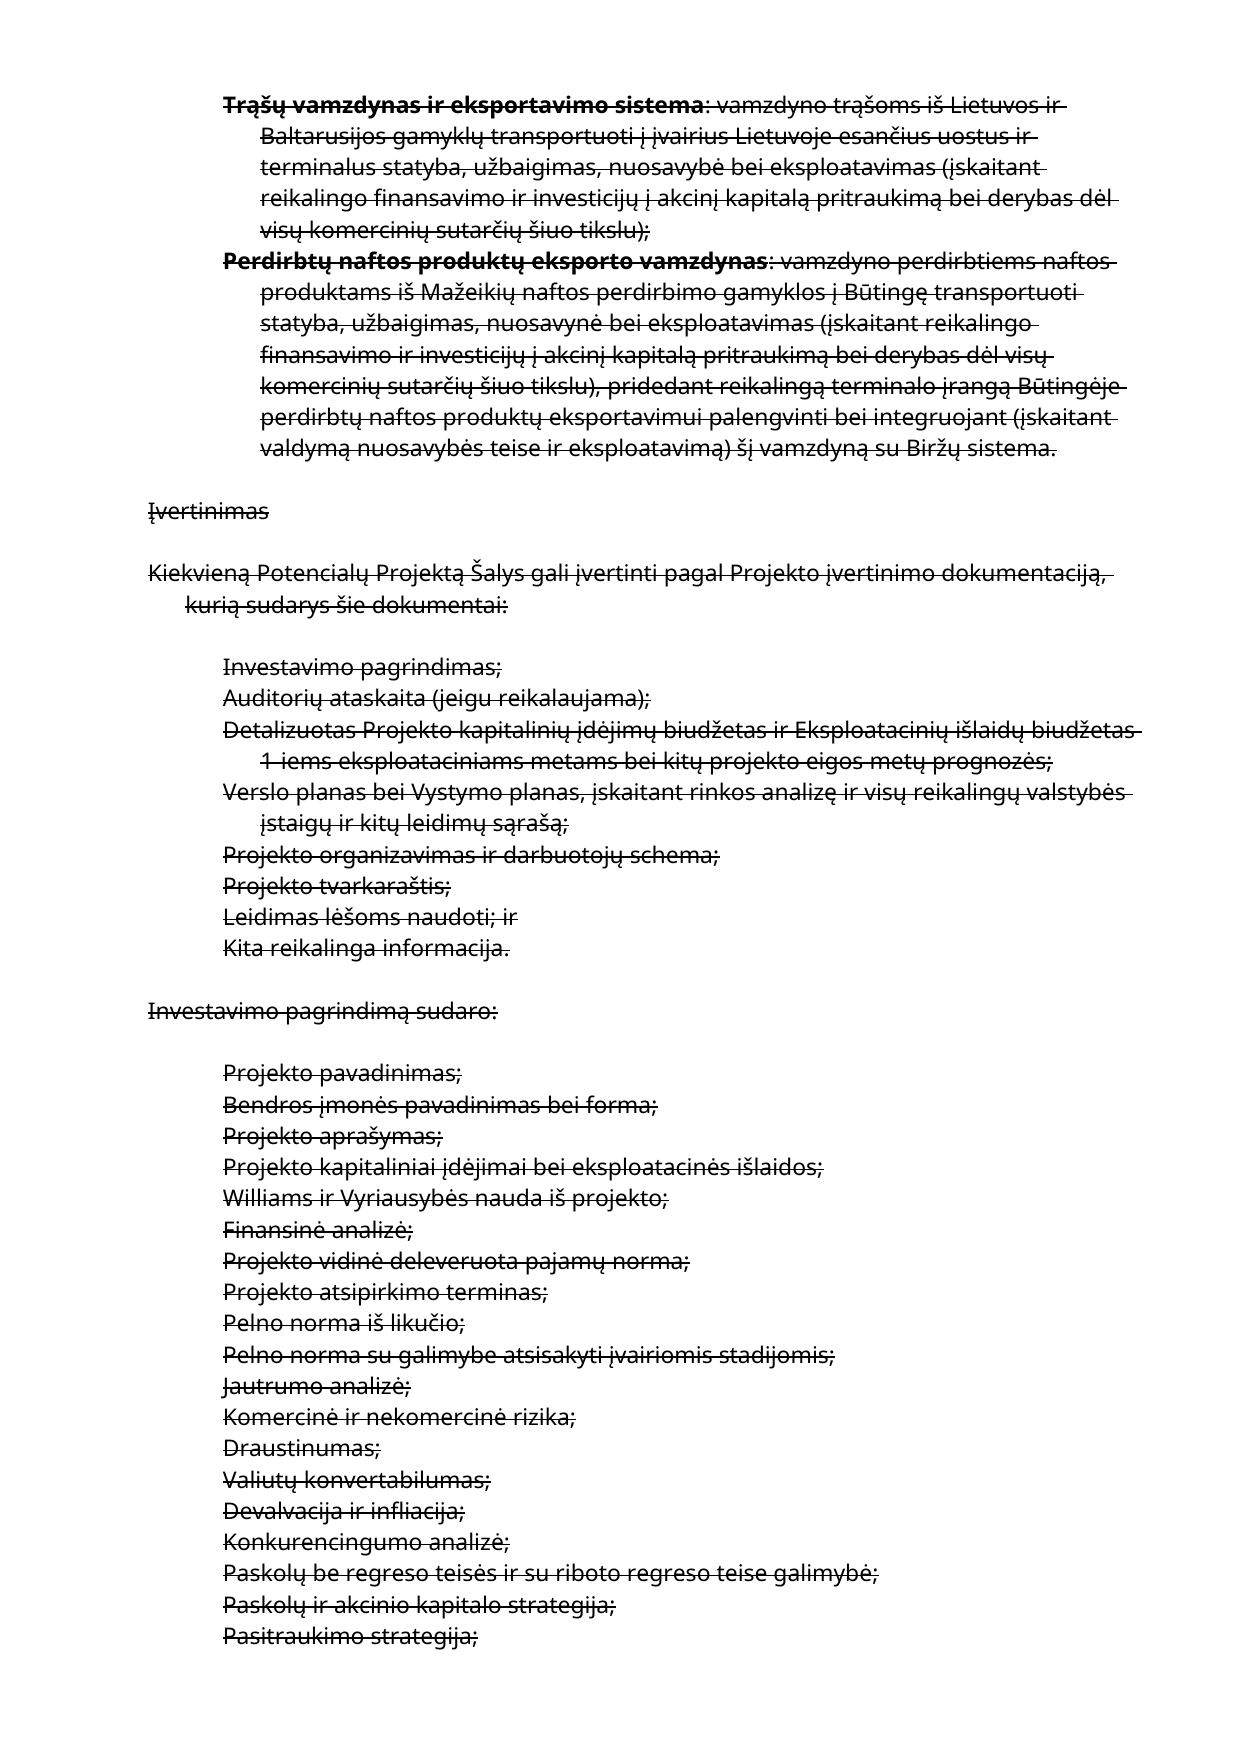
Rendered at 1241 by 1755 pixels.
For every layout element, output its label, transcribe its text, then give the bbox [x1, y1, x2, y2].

list Pelno norma iš likučio; [223, 1307, 1152, 1339]
list Konkurencingumo analizė; [223, 1526, 1152, 1557]
list Valiutų konvertabilumas; [223, 1464, 1152, 1495]
list Projekto atsipirkimo terminas; [223, 1276, 1152, 1307]
list Verslo planas bei Vystymo planas, įskaitant rinkos analizę ir visų reikalingų valstybės įstaigų ir kitų leidimų sąrašą; [223, 776, 1152, 839]
list Bendros įmonės pavadinimas bei forma; [223, 1089, 1152, 1120]
list Kiekvieną Potencialų Projektą Šalys gali įvertinti pagal Projekto įvertinimo dokumentaciją, kurią sudarys šie dokumentai: [148, 557, 1152, 620]
list Detalizuotas Projekto kapitalinių įdėjimų biudžetas ir Eksploatacinių išlaidų biudžetas 1-iems eksploataciniams metams bei kitų projekto eigos metų prognozės; [223, 714, 1152, 776]
list Trąšų vamzdynas ir eksportavimo sistema: vamzdyno trąšoms iš Lietuvos ir Baltarusijos gamyklų transportuoti į įvairius Lietuvoje esančius uostus ir terminalus statyba, užbaigimas, nuosavybė bei eksploatavimas (įskaitant reikalingo finansavimo ir investicijų į akcinį kapitalą pritraukimą bei derybas dėl visų komercinių sutarčių šiuo tikslu); [223, 89, 1152, 245]
list Projekto kapitaliniai įdėjimai bei eksploatacinės išlaidos; [223, 1151, 1152, 1182]
list Paskolų be regreso teisės ir su riboto regreso teise galimybė; [223, 1557, 1152, 1589]
list Auditorių ataskaita (jeigu reikalaujama); [223, 682, 1152, 714]
list Paskolų ir akcinio kapitalo strategija; [223, 1589, 1152, 1620]
list Projekto pavadinimas; [223, 1057, 1152, 1089]
list Projekto tvarkaraštis; [223, 870, 1152, 901]
list Projekto vidinė deleveruota pajamų norma; [223, 1245, 1152, 1276]
list Devalvacija ir infliacija; [223, 1495, 1152, 1526]
list Pelno norma su galimybe atsisakyti įvairiomis stadijomis; [223, 1339, 1152, 1370]
list Investavimo pagrindimą sudaro: [148, 995, 1152, 1026]
list Projekto organizavimas ir darbuotojų schema; [223, 839, 1152, 870]
list Perdirbtų naftos produktų eksporto vamzdynas: vamzdyno perdirbtiems naftos produktams iš Mažeikių naftos perdirbimo gamyklos į Būtingę transportuoti statyba, užbaigimas, nuosavynė bei eksploatavimas (įskaitant reikalingo finansavimo ir investicijų į akcinį kapitalą pritraukimą bei derybas dėl visų komercinių sutarčių šiuo tikslu), pridedant reikalingą terminalo įrangą Būtingėje perdirbtų naftos produktų eksportavimui palengvinti bei integruojant (įskaitant valdymą nuosavybės teise ir eksploatavimą) šį vamzdyną su Biržų sistema. [223, 245, 1152, 464]
list Investavimo pagrindimas; [223, 651, 1152, 682]
list Draustinumas; [223, 1432, 1152, 1464]
list Komercinė ir nekomercinė rizika; [223, 1401, 1152, 1432]
list Pasitraukimo strategija; [223, 1620, 1152, 1651]
list Įvertinimas [148, 495, 1152, 526]
list Finansinė analizė; [223, 1214, 1152, 1245]
list Leidimas lėšoms naudoti; ir [223, 901, 1152, 932]
list Projekto aprašymas; [223, 1120, 1152, 1151]
list Kita reikalinga informacija. [223, 932, 1152, 964]
list Williams ir Vyriausybės nauda iš projekto; [223, 1182, 1152, 1214]
list Jautrumo analizė; [223, 1370, 1152, 1401]
